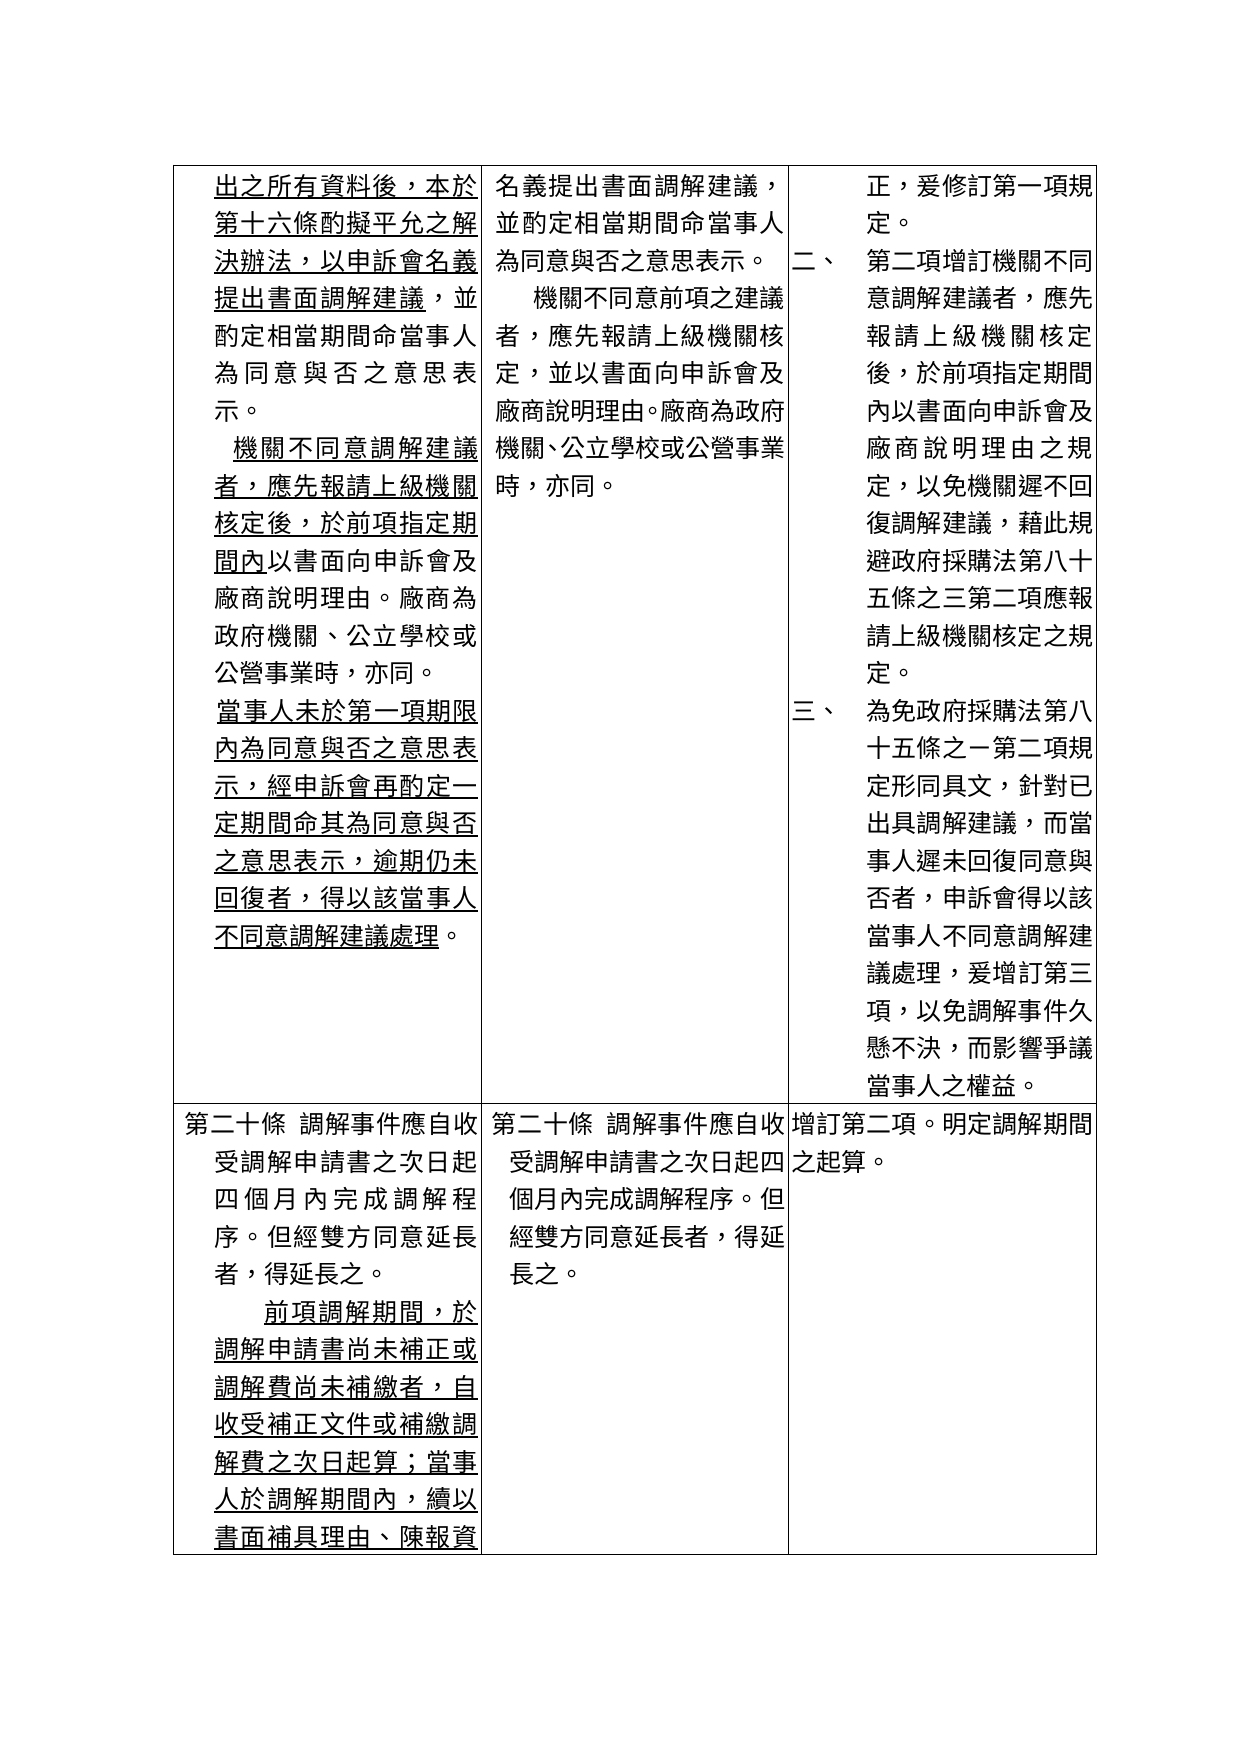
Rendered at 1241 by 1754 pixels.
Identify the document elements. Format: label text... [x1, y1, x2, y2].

table_cell 第二十條 調解事件應自收受調解申請書之次日起四個月內完成調解程序。但經雙方同意延長者，得延長之。 [482, 1104, 788, 1554]
table_cell 名義提出書面調解建議，並酌定相當期間命當事人為同意與否之意思表示。 機關不同意前項之建議者，應先報請上級機關核定，並以書面向申訴會及廠商說明理由。廠商為政府機關、公立學校或公營事業時，亦同。 [482, 166, 788, 1103]
table_cell 第二十條 調解事件應自收受調解申請書之次日起四個月內完成調解程序。但經雙方同意延長者，得延長之。 前項調解期間，於調解申請書尚未補正或調解費尚未補繳者，自收受補正文件或補繳調解費之次日起算；當事人於調解期間內，續以書面補具理由、陳報資 [174, 1104, 481, 1554]
table_cell 為配合政府採購法第八十五條之ㄧ之修正，爰修訂第一項規定。 第二項增訂機關不同意調解建議者，應先報請上級機關核定後，於前項指定期間內以書面向申訴會及廠商說明理由之規定，以免機關遲不回復調解建議，藉此規避政府採購法第八十五條之三第二項應報請上級機關核定之規定。 為免政府採購法第八十五條之ㄧ第二項規定形同具文，針對已出具調解建議，而當事人遲未回復同意與否者，申訴會得以該當事人不同意調解建議處理，爰增訂第三項，以免調解事件久懸不決，而影響爭議當事人之權益。 [789, 166, 1096, 1103]
table_cell 增訂第二項。明定調解期間之起算。 [789, 1104, 1096, 1554]
table_cell 出之所有資料後，本於第十六條酌擬平允之解決辦法，以申訴會名義提出書面調解建議，並酌定相當期間命當事人為同意與否之意思表示。 機關不同意調解建議者，應先報請上級機關核定後，於前項指定期間內以書面向申訴會及廠商說明理由。廠商為政府機關、公立學校或公營事業時，亦同。 當事人未於第一項期限內為同意與否之意思表示，經申訴會再酌定一定期間命其為同意與否之意思表示，逾期仍未回復者，得以該當事人不同意調解建議處理。 [174, 166, 481, 1103]
